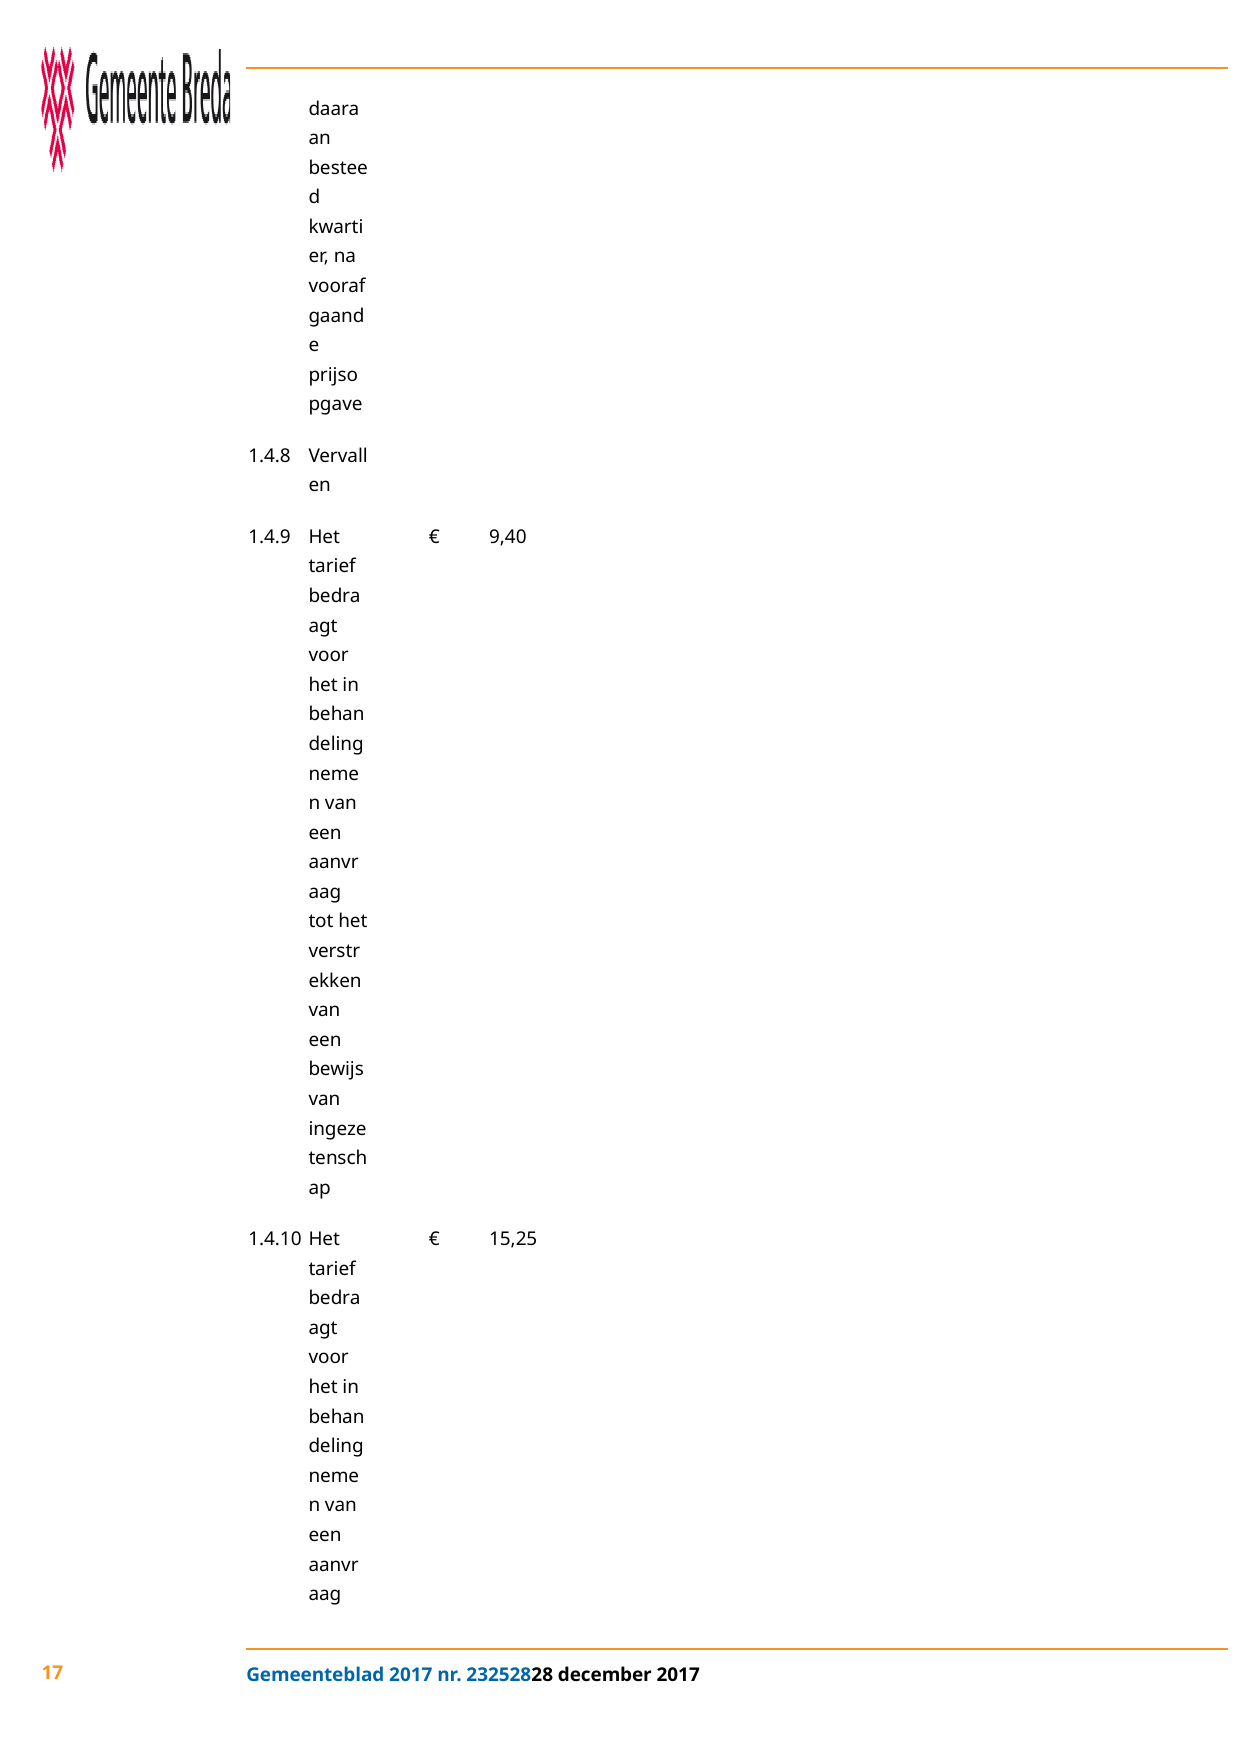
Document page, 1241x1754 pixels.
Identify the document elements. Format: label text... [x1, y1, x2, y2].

table_cell Het tarief bedraagt voor het in behandeling nemen van een aanvraag tot het verstrekken van een bewijs van ingezetenschap [308, 523, 368, 1200]
table_cell [489, 498, 549, 523]
table_cell [489, 442, 549, 497]
table_cell [369, 498, 429, 523]
table_cell Vervallen [308, 442, 368, 497]
table_cell [429, 1200, 489, 1225]
table_cell [429, 498, 489, 523]
table_cell [248, 1200, 308, 1225]
table_cell 1.4.8 [248, 442, 308, 497]
table_cell Het tarief bedraagt voor het in behandeling nemen van een aanvraag [308, 1225, 368, 1606]
table_cell € [429, 523, 489, 1200]
table_cell daaraan besteed kwartier, na voorafgaande prijsopgave [308, 95, 368, 416]
table_cell 9,40 [489, 523, 549, 1200]
table_cell [489, 416, 549, 442]
table_cell [369, 1225, 429, 1606]
table_cell [489, 95, 549, 416]
table_cell [308, 416, 368, 442]
table_cell [369, 442, 429, 497]
table_cell 1.4.9 [248, 523, 308, 1200]
table_cell [429, 416, 489, 442]
table_cell 1.4.10 [248, 1225, 308, 1606]
table_cell [308, 498, 368, 523]
table_cell [308, 1200, 368, 1225]
table_cell [429, 95, 489, 416]
table_cell € [429, 1225, 489, 1606]
table_cell [369, 95, 429, 416]
table_cell [248, 498, 308, 523]
table_cell [248, 95, 308, 416]
table_cell [489, 1200, 549, 1225]
table_cell [248, 416, 308, 442]
table_cell 15,25 [489, 1225, 549, 1606]
table_cell [369, 416, 429, 442]
table_cell [369, 523, 429, 1200]
table_cell [429, 442, 489, 497]
table_cell [369, 1200, 429, 1225]
picture [41, 47, 231, 172]
